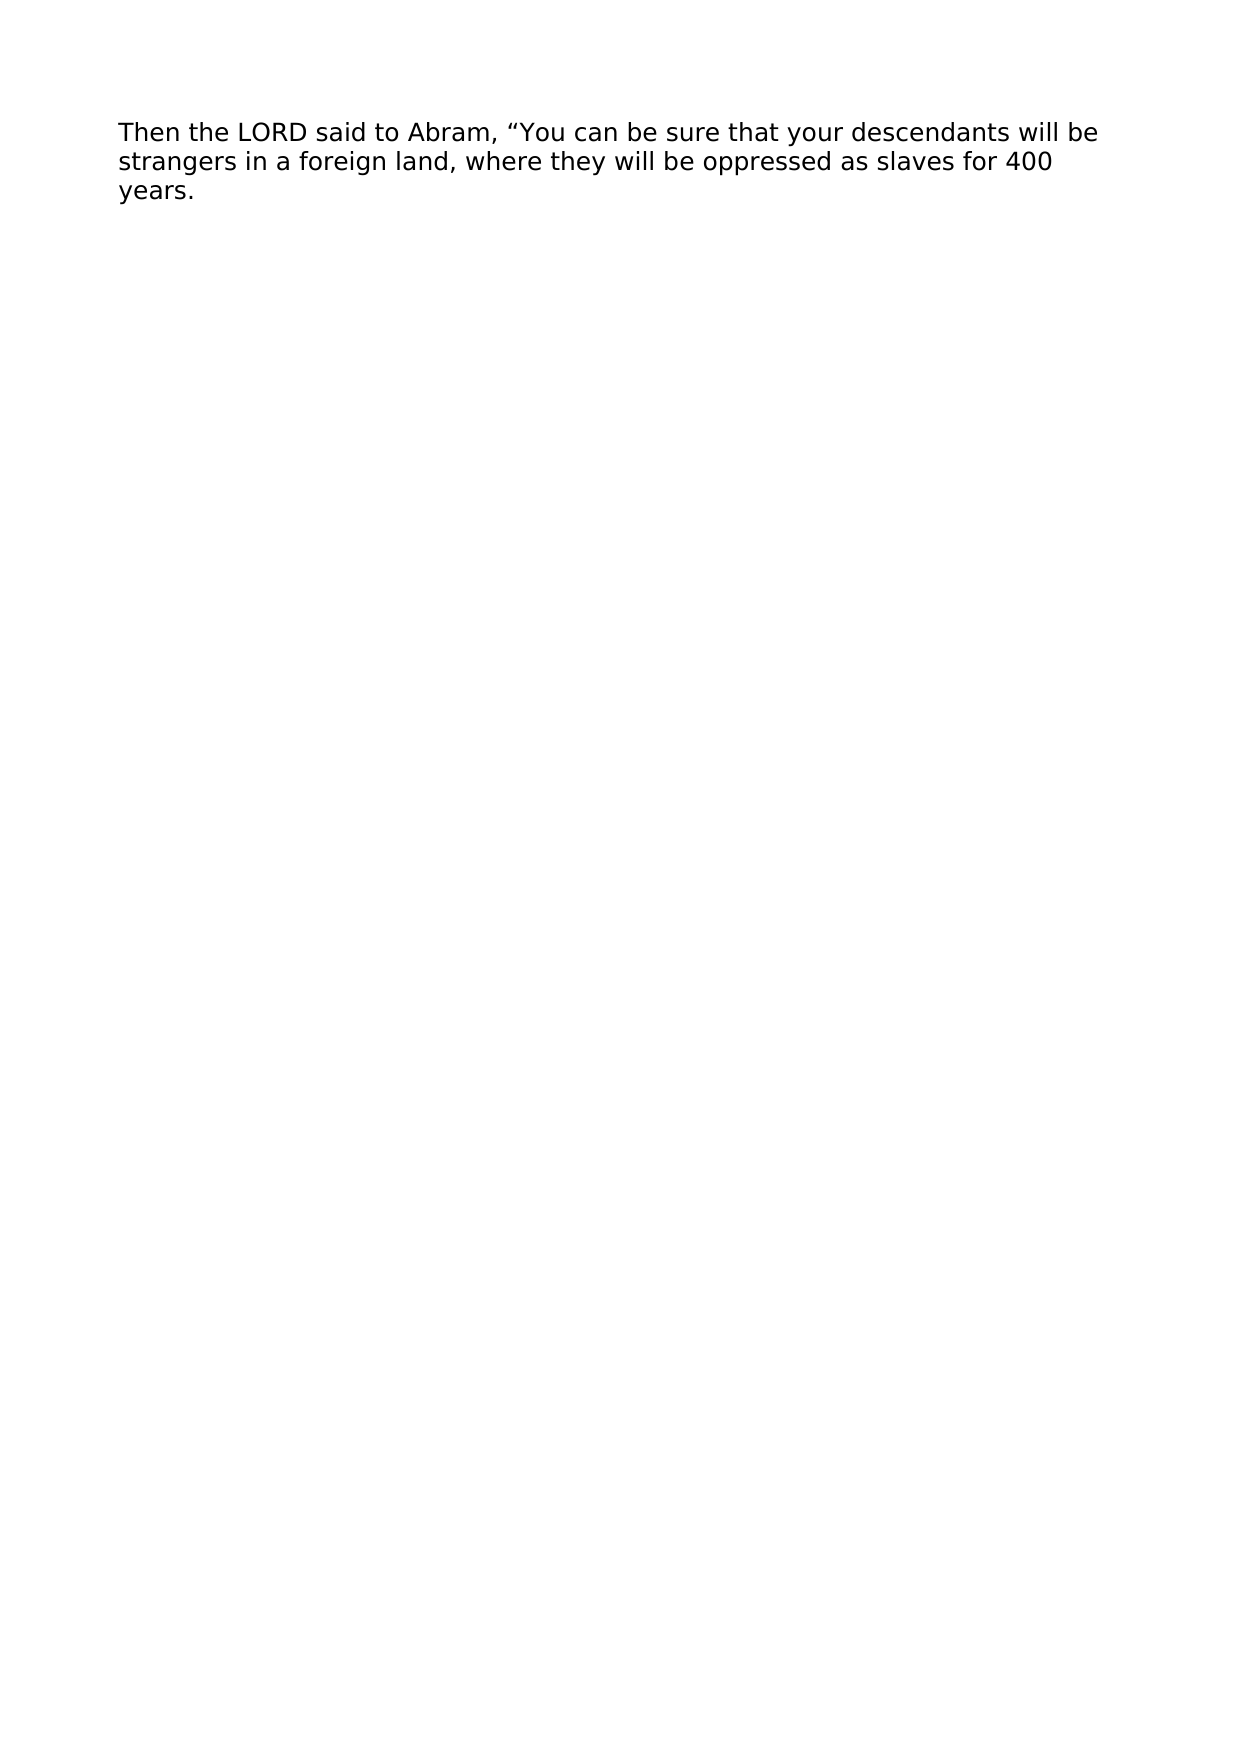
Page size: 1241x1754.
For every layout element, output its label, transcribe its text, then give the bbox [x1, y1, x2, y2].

text Then the LORD said to Abram, “You can be sure that your descendants will be strangers in a foreign land, where they will be oppressed as slaves for 400 years. [118, 118, 1122, 206]
